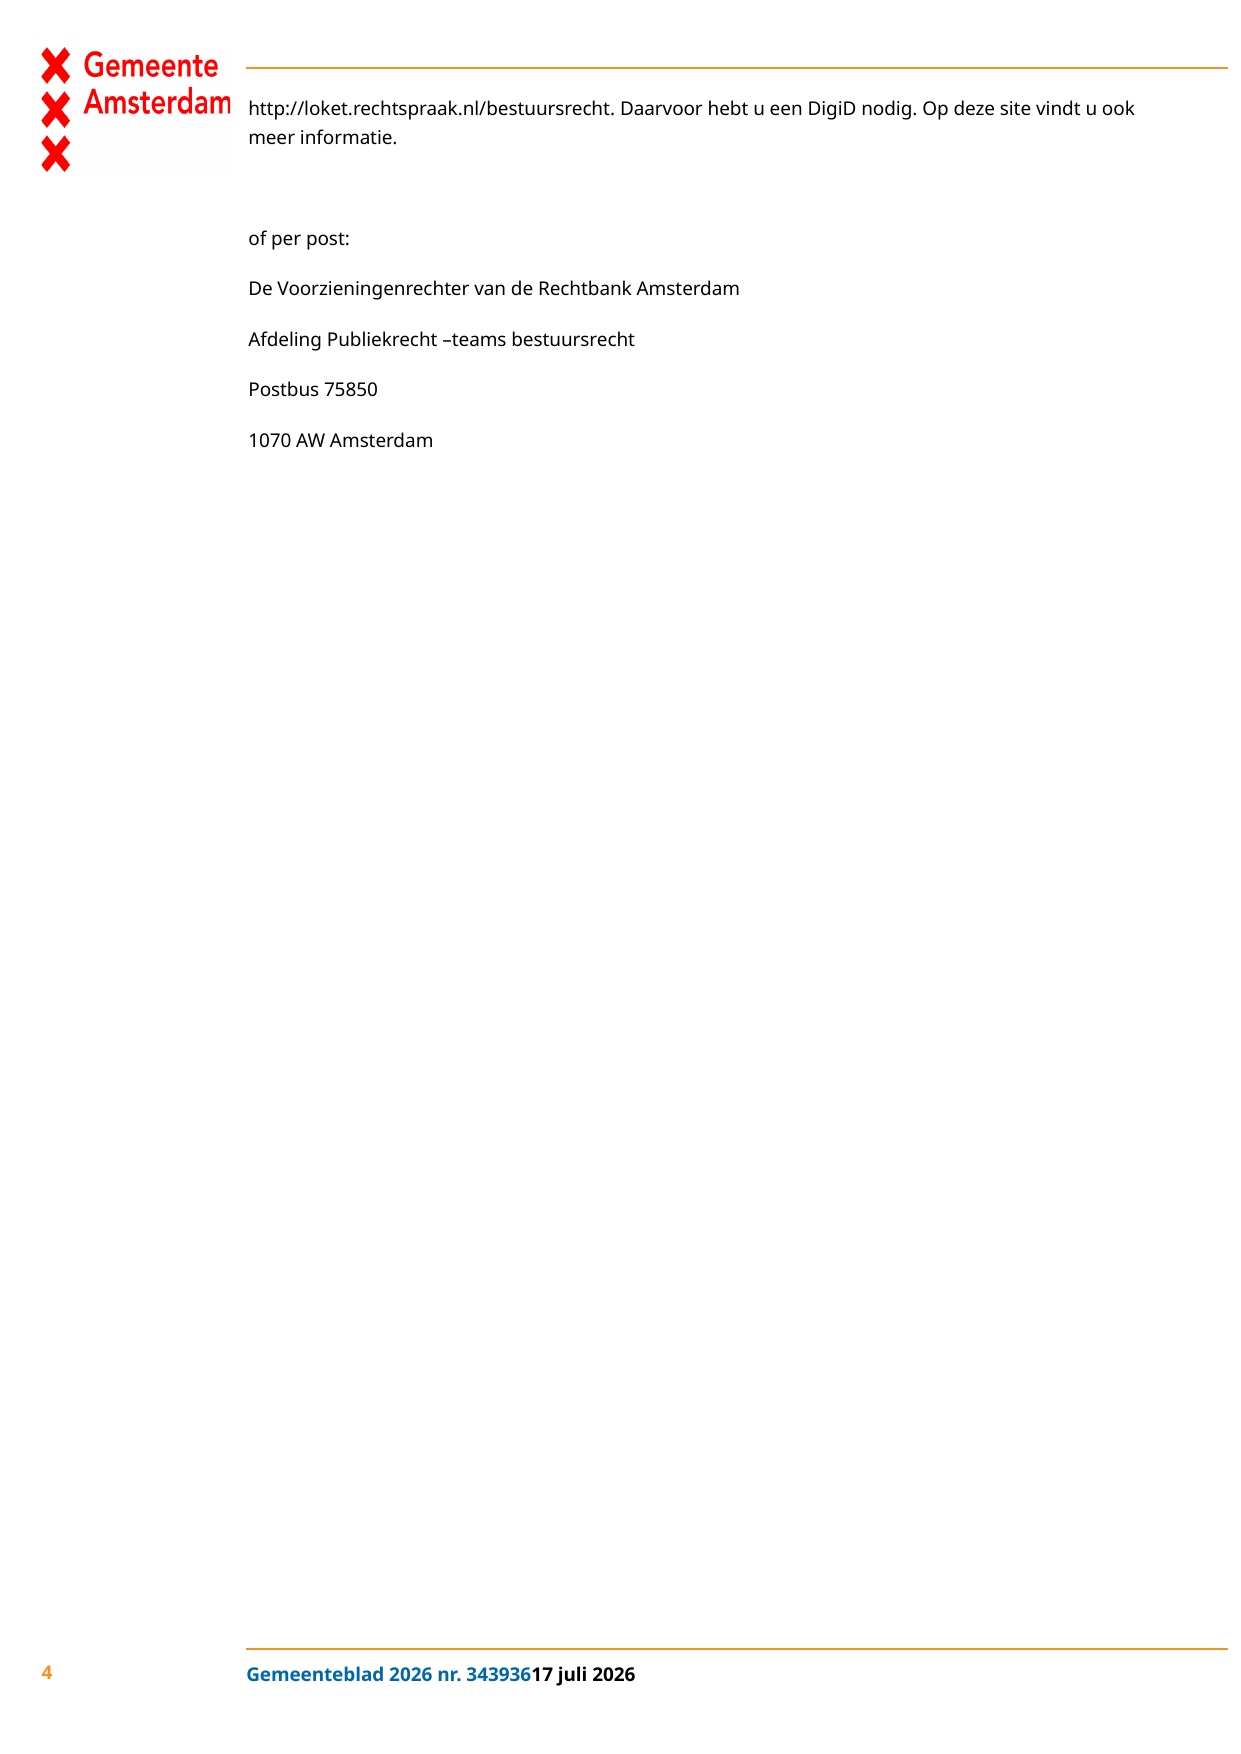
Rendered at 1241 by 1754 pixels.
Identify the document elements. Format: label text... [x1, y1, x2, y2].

text Afdeling Publiekrecht –teams bestuursrecht [248, 326, 1152, 352]
text 1070 AW Amsterdam [248, 427, 1152, 453]
text Postbus 75850 [248, 376, 1152, 402]
picture [41, 47, 231, 172]
text http://loket.rechtspraak.nl/bestuursrecht. Daarvoor hebt u een DigiD nodig. Op deze site vindt u ook meer informatie. [248, 95, 1152, 150]
text De Voorzieningenrechter van de Rechtbank Amsterdam [248, 276, 1152, 301]
text of per post: [248, 225, 1152, 251]
